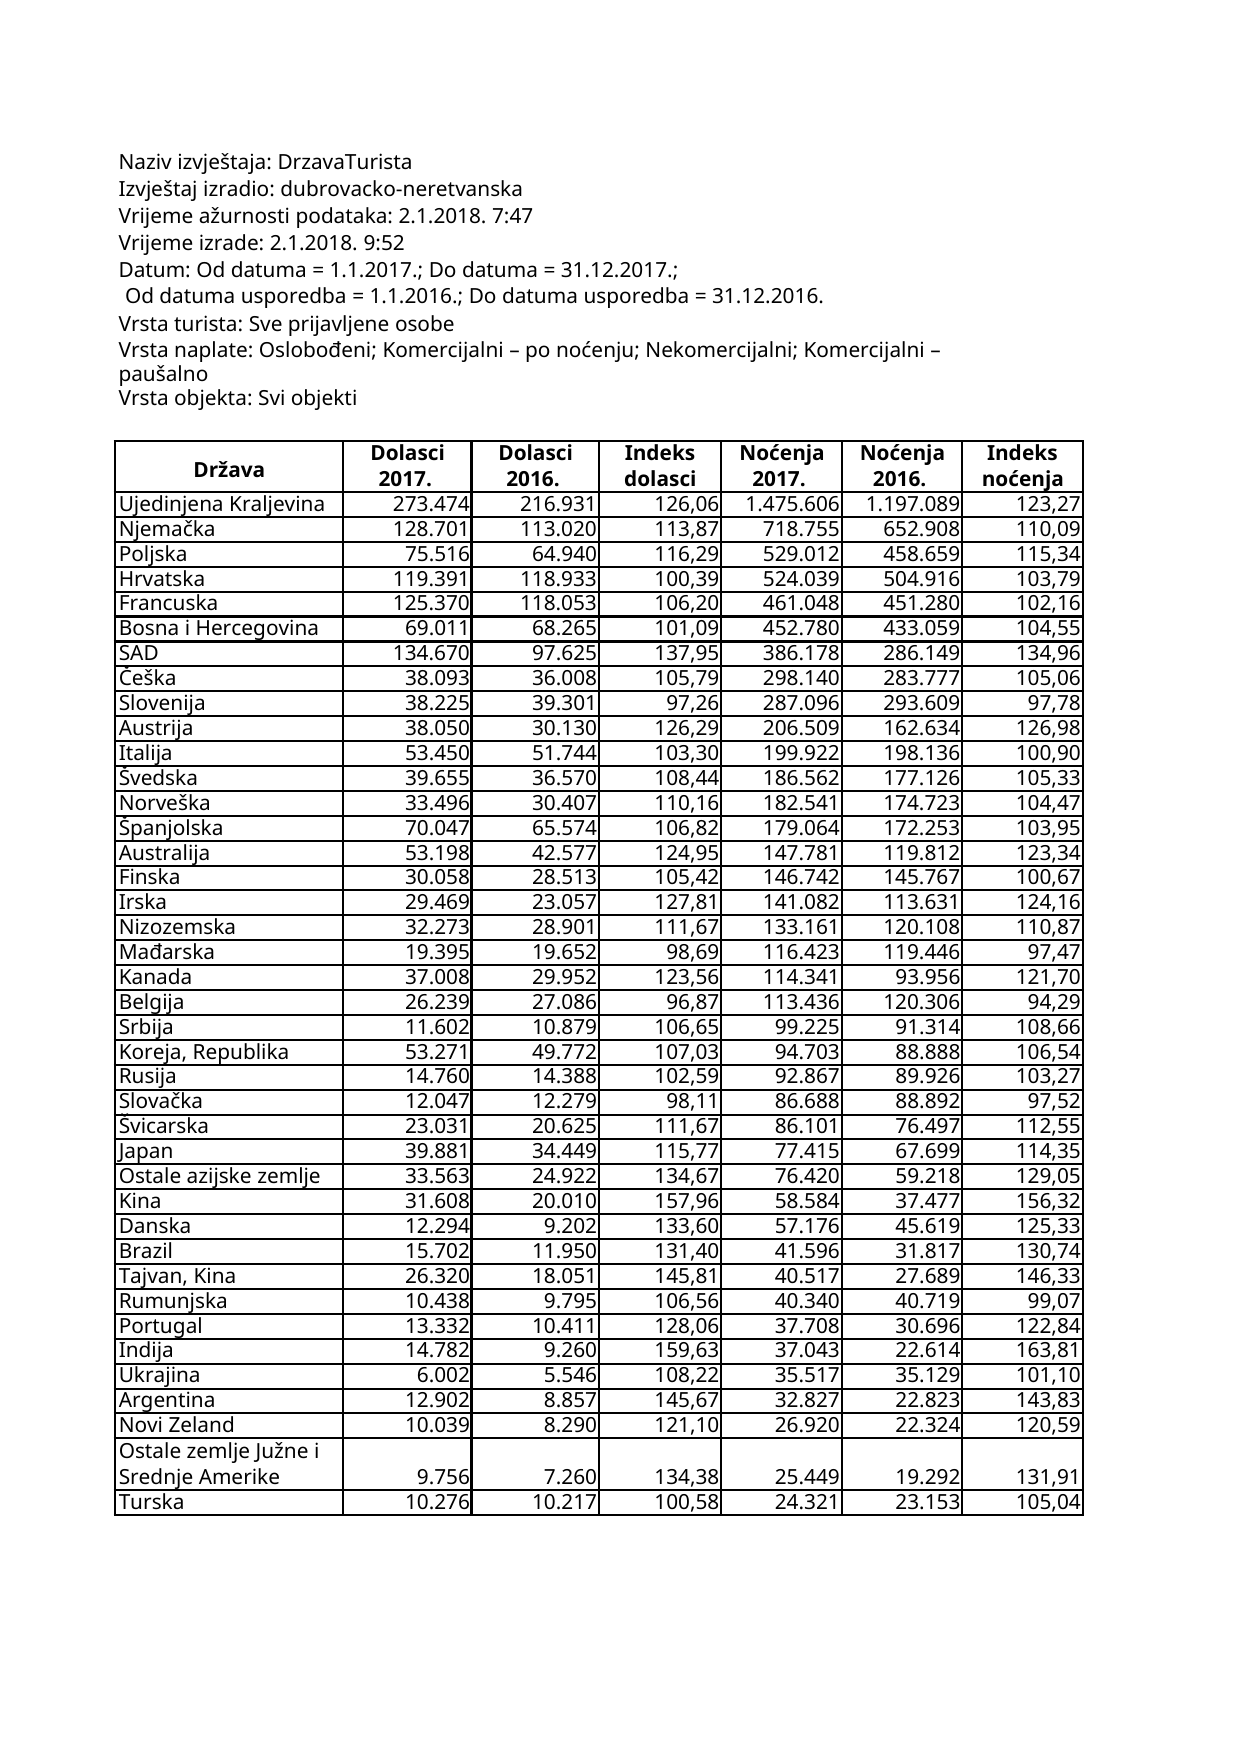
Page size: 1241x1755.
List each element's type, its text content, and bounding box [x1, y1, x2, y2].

table_cell 106,82 [600, 817, 720, 839]
table_cell 652.908 [843, 518, 961, 541]
table_cell 40.517 [722, 1265, 841, 1288]
table_cell Rumunjska [116, 1290, 342, 1313]
table_cell 19.292 [843, 1439, 961, 1489]
table_cell dolasci [600, 465, 720, 491]
table_cell 34.449 [473, 1140, 598, 1163]
table_cell 29.952 [473, 966, 598, 989]
table_cell 172.253 [843, 817, 961, 839]
table_cell 458.659 [843, 543, 961, 566]
table_cell 92.867 [722, 1066, 841, 1088]
table_cell 128,06 [600, 1315, 720, 1338]
table_cell 216.931 [473, 493, 598, 516]
table_cell 100,39 [600, 568, 720, 591]
table_cell 106,54 [963, 1041, 1082, 1064]
table_header Dolasci [473, 442, 598, 465]
table_cell 76.497 [843, 1116, 961, 1138]
table_cell 157,96 [600, 1190, 720, 1213]
table_cell Ujedinjena Kraljevina [116, 493, 342, 516]
table_cell Hrvatska [116, 568, 342, 591]
table_cell 2016. [473, 465, 598, 491]
table_cell 75.516 [344, 543, 470, 566]
table_cell 115,34 [963, 543, 1082, 566]
table_cell 7.260 [473, 1439, 598, 1489]
table_cell 10.276 [344, 1491, 470, 1514]
table_cell Mađarska [116, 941, 342, 964]
table_cell 121,70 [963, 966, 1082, 989]
table_cell 124,16 [963, 891, 1082, 914]
table_cell 35.517 [722, 1365, 841, 1387]
table_cell 64.940 [473, 543, 598, 566]
table_cell 283.777 [843, 667, 961, 690]
table_cell 103,30 [600, 742, 720, 765]
table_cell 28.901 [473, 916, 598, 939]
table_cell Vrsta objekta: Svi objekti [98, 387, 1006, 413]
table_cell Izvještaj izradio: dubrovacko-neretvanska [98, 176, 1006, 203]
table_cell 134,96 [963, 643, 1082, 665]
table_cell 113.020 [473, 518, 598, 541]
table_cell 27.689 [843, 1265, 961, 1288]
table_cell 10.879 [473, 1016, 598, 1039]
table_cell 145,67 [600, 1390, 720, 1412]
table_cell 36.008 [473, 667, 598, 690]
table_cell 179.064 [722, 817, 841, 839]
table_cell 124,95 [600, 842, 720, 864]
table_cell 39.881 [344, 1140, 470, 1163]
table_cell 53.271 [344, 1041, 470, 1064]
table_cell Vrsta turista: Sve prijavljene osobe [98, 311, 1006, 338]
table_cell 110,87 [963, 916, 1082, 939]
table_cell 86.688 [722, 1091, 841, 1113]
table_cell 22.823 [843, 1390, 961, 1412]
table_cell 118.933 [473, 568, 598, 591]
table_cell 40.340 [722, 1290, 841, 1313]
table_cell 126,06 [600, 493, 720, 516]
table_cell 29.469 [344, 891, 470, 914]
table_cell 105,04 [963, 1491, 1082, 1514]
table_cell 133,60 [600, 1215, 720, 1238]
table_cell 125.370 [344, 593, 470, 615]
table_cell 130,74 [963, 1240, 1082, 1263]
table_cell 18.051 [473, 1265, 598, 1288]
table_cell 1.197.089 [843, 493, 961, 516]
table_cell 120.108 [843, 916, 961, 939]
table_cell 103,27 [963, 1066, 1082, 1088]
table_cell Argentina [116, 1390, 342, 1412]
table_cell 97,26 [600, 692, 720, 715]
table_cell 141.082 [722, 891, 841, 914]
table_cell 118.053 [473, 593, 598, 615]
table_cell Španjolska [116, 817, 342, 839]
table_cell 20.010 [473, 1190, 598, 1213]
table_cell 98,69 [600, 941, 720, 964]
table_cell 42.577 [473, 842, 598, 864]
table_cell 287.096 [722, 692, 841, 715]
table_cell 433.059 [843, 618, 961, 640]
table_cell 386.178 [722, 643, 841, 665]
table_cell Brazil [116, 1240, 342, 1263]
table_cell 37.477 [843, 1190, 961, 1213]
table_cell 114.341 [722, 966, 841, 989]
table_cell Slovenija [116, 692, 342, 715]
table_cell 23.153 [843, 1491, 961, 1514]
table_cell 108,22 [600, 1365, 720, 1387]
table_cell 24.321 [722, 1491, 841, 1514]
table_cell 76.420 [722, 1165, 841, 1188]
table_cell 30.130 [473, 717, 598, 740]
table_cell 108,66 [963, 1016, 1082, 1039]
table_cell Japan [116, 1140, 342, 1163]
table_cell 156,32 [963, 1190, 1082, 1213]
table_cell 31.817 [843, 1240, 961, 1263]
table_cell 33.496 [344, 792, 470, 814]
table_cell 9.202 [473, 1215, 598, 1238]
table_cell 129,05 [963, 1165, 1082, 1188]
table_cell 116.423 [722, 941, 841, 964]
table_cell 131,40 [600, 1240, 720, 1263]
table_cell 113.436 [722, 991, 841, 1014]
table_cell 22.614 [843, 1340, 961, 1362]
table_cell 32.827 [722, 1390, 841, 1412]
table_cell 159,63 [600, 1340, 720, 1362]
table_cell 32.273 [344, 916, 470, 939]
table_cell 12.902 [344, 1390, 470, 1412]
table_cell 127,81 [600, 891, 720, 914]
table_cell 10.411 [473, 1315, 598, 1338]
table_cell 123,34 [963, 842, 1082, 864]
table_cell Ostale azijske zemlje [116, 1165, 342, 1188]
table_cell Vrijeme ažurnosti podataka: 2.1.2018. 7:47 [98, 203, 1006, 230]
table_cell 2017. [344, 465, 470, 491]
table_cell 38.093 [344, 667, 470, 690]
table_cell 12.047 [344, 1091, 470, 1113]
table_cell 125,33 [963, 1215, 1082, 1238]
table_cell 286.149 [843, 643, 961, 665]
table_header Dolasci [344, 442, 470, 465]
table_cell 199.922 [722, 742, 841, 765]
table_cell 59.218 [843, 1165, 961, 1188]
table_cell 115,77 [600, 1140, 720, 1163]
table_cell 106,20 [600, 593, 720, 615]
table_cell 5.546 [473, 1365, 598, 1387]
table_cell 24.922 [473, 1165, 598, 1188]
table_cell 103,79 [963, 568, 1082, 591]
table_cell 96,87 [600, 991, 720, 1014]
table_cell 122,84 [963, 1315, 1082, 1338]
table_cell 134,67 [600, 1165, 720, 1188]
table_cell 37.008 [344, 966, 470, 989]
table_cell 106,56 [600, 1290, 720, 1313]
table_cell Švicarska [116, 1116, 342, 1138]
table_cell 113,87 [600, 518, 720, 541]
table_cell 105,33 [963, 767, 1082, 790]
table_cell 30.058 [344, 867, 470, 889]
table_cell 103,95 [963, 817, 1082, 839]
table_cell 119.446 [843, 941, 961, 964]
table_cell 146,33 [963, 1265, 1082, 1288]
table_cell Srbija [116, 1016, 342, 1039]
table_cell 110,09 [963, 518, 1082, 541]
table_cell 37.043 [722, 1340, 841, 1362]
table_cell 67.699 [843, 1140, 961, 1163]
table_cell 206.509 [722, 717, 841, 740]
table_cell 22.324 [843, 1414, 961, 1437]
table_cell 97.625 [473, 643, 598, 665]
table_cell 33.563 [344, 1165, 470, 1188]
table_cell 120,59 [963, 1414, 1082, 1437]
table_cell 186.562 [722, 767, 841, 790]
table_cell 97,47 [963, 941, 1082, 964]
table_cell 104,47 [963, 792, 1082, 814]
table_cell Danska [116, 1215, 342, 1238]
table_cell 91.314 [843, 1016, 961, 1039]
table_cell 106,65 [600, 1016, 720, 1039]
table_cell SAD [116, 643, 342, 665]
table_cell 110,16 [600, 792, 720, 814]
table_cell 10.039 [344, 1414, 470, 1437]
table_cell 504.916 [843, 568, 961, 591]
table_cell 26.920 [722, 1414, 841, 1437]
table_cell 8.290 [473, 1414, 598, 1437]
table_cell Belgija [116, 991, 342, 1014]
table_cell 77.415 [722, 1140, 841, 1163]
table_cell noćenja [963, 465, 1082, 491]
table_cell Francuska [116, 593, 342, 615]
table_cell 112,55 [963, 1116, 1082, 1138]
table_cell 6.002 [344, 1365, 470, 1387]
table_cell 143,83 [963, 1390, 1082, 1412]
table_cell 113.631 [843, 891, 961, 914]
table_cell 30.407 [473, 792, 598, 814]
table_cell 13.332 [344, 1315, 470, 1338]
table_cell 147.781 [722, 842, 841, 864]
table_cell 116,29 [600, 543, 720, 566]
table_cell 114,35 [963, 1140, 1082, 1163]
table_cell 137,95 [600, 643, 720, 665]
table_cell 105,06 [963, 667, 1082, 690]
table_cell Tajvan, Kina [116, 1265, 342, 1288]
table_cell Indija [116, 1340, 342, 1362]
table_cell Irska [116, 891, 342, 914]
table_cell 37.708 [722, 1315, 841, 1338]
table_cell 39.301 [473, 692, 598, 715]
table_cell Finska [116, 867, 342, 889]
table_cell 53.450 [344, 742, 470, 765]
table_cell 26.239 [344, 991, 470, 1014]
table_cell 45.619 [843, 1215, 961, 1238]
table_cell 101,09 [600, 618, 720, 640]
table_cell 65.574 [473, 817, 598, 839]
table_cell Turska [116, 1491, 342, 1514]
table_cell Vrsta naplate: Oslobođeni; Komercijalni – po noćenju; Nekomercijalni; Komercijalni – paušalno [98, 338, 1006, 387]
table_cell Ukrajina [116, 1365, 342, 1387]
table_cell 93.956 [843, 966, 961, 989]
table_cell 120.306 [843, 991, 961, 1014]
table_cell 163,81 [963, 1340, 1082, 1362]
table_cell 105,79 [600, 667, 720, 690]
table_cell 10.217 [473, 1491, 598, 1514]
table_cell 182.541 [722, 792, 841, 814]
table_cell Rusija [116, 1066, 342, 1088]
table_header Država [116, 442, 342, 491]
table_cell 10.438 [344, 1290, 470, 1313]
table_cell 145,81 [600, 1265, 720, 1288]
table_cell 23.031 [344, 1116, 470, 1138]
table_cell 19.395 [344, 941, 470, 964]
table_cell 133.161 [722, 916, 841, 939]
table_cell 99.225 [722, 1016, 841, 1039]
table_cell 162.634 [843, 717, 961, 740]
table_cell 20.625 [473, 1116, 598, 1138]
table_cell 104,55 [963, 618, 1082, 640]
table_cell 9.756 [344, 1439, 470, 1489]
table_cell 9.795 [473, 1290, 598, 1313]
table_cell Nizozemska [116, 916, 342, 939]
table_cell 11.950 [473, 1240, 598, 1263]
table_cell 100,58 [600, 1491, 720, 1514]
table_cell 38.050 [344, 717, 470, 740]
table_cell 86.101 [722, 1116, 841, 1138]
table_cell 134.670 [344, 643, 470, 665]
table_cell 119.391 [344, 568, 470, 591]
table_cell 99,07 [963, 1290, 1082, 1313]
table_cell Kina [116, 1190, 342, 1213]
table_header Indeks [600, 442, 720, 465]
table_cell 119.812 [843, 842, 961, 864]
table_cell Norveška [116, 792, 342, 814]
table_cell 39.655 [344, 767, 470, 790]
table_cell 98,11 [600, 1091, 720, 1113]
table_cell 100,90 [963, 742, 1082, 765]
table_cell 88.892 [843, 1091, 961, 1113]
table_cell 101,10 [963, 1365, 1082, 1387]
table_cell 126,29 [600, 717, 720, 740]
table_cell 51.744 [473, 742, 598, 765]
table_cell 14.782 [344, 1340, 470, 1362]
table_cell 8.857 [473, 1390, 598, 1412]
table_cell 41.596 [722, 1240, 841, 1263]
table_header Noćenja [843, 442, 961, 465]
table_cell 19.652 [473, 941, 598, 964]
table_cell 128.701 [344, 518, 470, 541]
table_cell Švedska [116, 767, 342, 790]
table_cell 97,52 [963, 1091, 1082, 1113]
table_cell 123,27 [963, 493, 1082, 516]
table_cell 529.012 [722, 543, 841, 566]
table_cell 451.280 [843, 593, 961, 615]
table_cell 2016. [843, 465, 961, 491]
table_cell Ostale zemlje Južne i Srednje Amerike [116, 1439, 342, 1489]
table_cell 38.225 [344, 692, 470, 715]
table_cell 111,67 [600, 1116, 720, 1138]
table_cell Datum: Od datuma = 1.1.2017.; Do datuma = 31.12.2017.; [98, 257, 1006, 284]
table_cell 145.767 [843, 867, 961, 889]
table_cell Portugal [116, 1315, 342, 1338]
table_cell 69.011 [344, 618, 470, 640]
table_cell 97,78 [963, 692, 1082, 715]
table_cell 273.474 [344, 493, 470, 516]
table_cell 293.609 [843, 692, 961, 715]
table_cell Koreja, Republika [116, 1041, 342, 1064]
table_cell 25.449 [722, 1439, 841, 1489]
table_cell 718.755 [722, 518, 841, 541]
table_cell Njemačka [116, 518, 342, 541]
table_cell 2017. [722, 465, 841, 491]
table_cell 174.723 [843, 792, 961, 814]
table_cell 89.926 [843, 1066, 961, 1088]
table_cell 30.696 [843, 1315, 961, 1338]
table_cell 11.602 [344, 1016, 470, 1039]
table_cell 94.703 [722, 1041, 841, 1064]
table_header Naziv izvještaja: DrzavaTurista [98, 150, 1006, 176]
table_cell 105,42 [600, 867, 720, 889]
table_cell 134,38 [600, 1439, 720, 1489]
table_cell 23.057 [473, 891, 598, 914]
table_cell 14.388 [473, 1066, 598, 1088]
table_cell Od datuma usporedba = 1.1.2016.; Do datuma usporedba = 31.12.2016. [98, 284, 1006, 311]
table_cell 461.048 [722, 593, 841, 615]
table_cell 31.608 [344, 1190, 470, 1213]
table_cell 35.129 [843, 1365, 961, 1387]
table_cell 1.475.606 [722, 493, 841, 516]
table_cell 49.772 [473, 1041, 598, 1064]
table_cell 131,91 [963, 1439, 1082, 1489]
table_cell 94,29 [963, 991, 1082, 1014]
table_cell Češka [116, 667, 342, 690]
table_cell 107,03 [600, 1041, 720, 1064]
table_cell Australija [116, 842, 342, 864]
table_header Indeks [963, 442, 1082, 465]
table_cell 27.086 [473, 991, 598, 1014]
table_cell 452.780 [722, 618, 841, 640]
table_cell 57.176 [722, 1215, 841, 1238]
table_cell 36.570 [473, 767, 598, 790]
table_cell 68.265 [473, 618, 598, 640]
table_cell Novi Zeland [116, 1414, 342, 1437]
table_cell 198.136 [843, 742, 961, 765]
table_cell 123,56 [600, 966, 720, 989]
table_cell 15.702 [344, 1240, 470, 1263]
table_cell Poljska [116, 543, 342, 566]
table_cell Slovačka [116, 1091, 342, 1113]
table_cell 88.888 [843, 1041, 961, 1064]
table_cell 298.140 [722, 667, 841, 690]
table_cell Austrija [116, 717, 342, 740]
table_cell 100,67 [963, 867, 1082, 889]
table_cell 12.294 [344, 1215, 470, 1238]
table_cell 121,10 [600, 1414, 720, 1437]
table_cell Vrijeme izrade: 2.1.2018. 9:52 [98, 230, 1006, 257]
table_cell 26.320 [344, 1265, 470, 1288]
table_cell 53.198 [344, 842, 470, 864]
table_cell 177.126 [843, 767, 961, 790]
table_cell 70.047 [344, 817, 470, 839]
table_cell 108,44 [600, 767, 720, 790]
table_cell Kanada [116, 966, 342, 989]
table_cell 102,16 [963, 593, 1082, 615]
table_cell 58.584 [722, 1190, 841, 1213]
table_cell 146.742 [722, 867, 841, 889]
table_cell 126,98 [963, 717, 1082, 740]
table_cell 28.513 [473, 867, 598, 889]
table_header Noćenja [722, 442, 841, 465]
table_cell 102,59 [600, 1066, 720, 1088]
table_cell 524.039 [722, 568, 841, 591]
table_cell 40.719 [843, 1290, 961, 1313]
table_cell 9.260 [473, 1340, 598, 1362]
table_cell Bosna i Hercegovina [116, 618, 342, 640]
table_cell 111,67 [600, 916, 720, 939]
table_cell 12.279 [473, 1091, 598, 1113]
table_cell Italija [116, 742, 342, 765]
table_cell 14.760 [344, 1066, 470, 1088]
